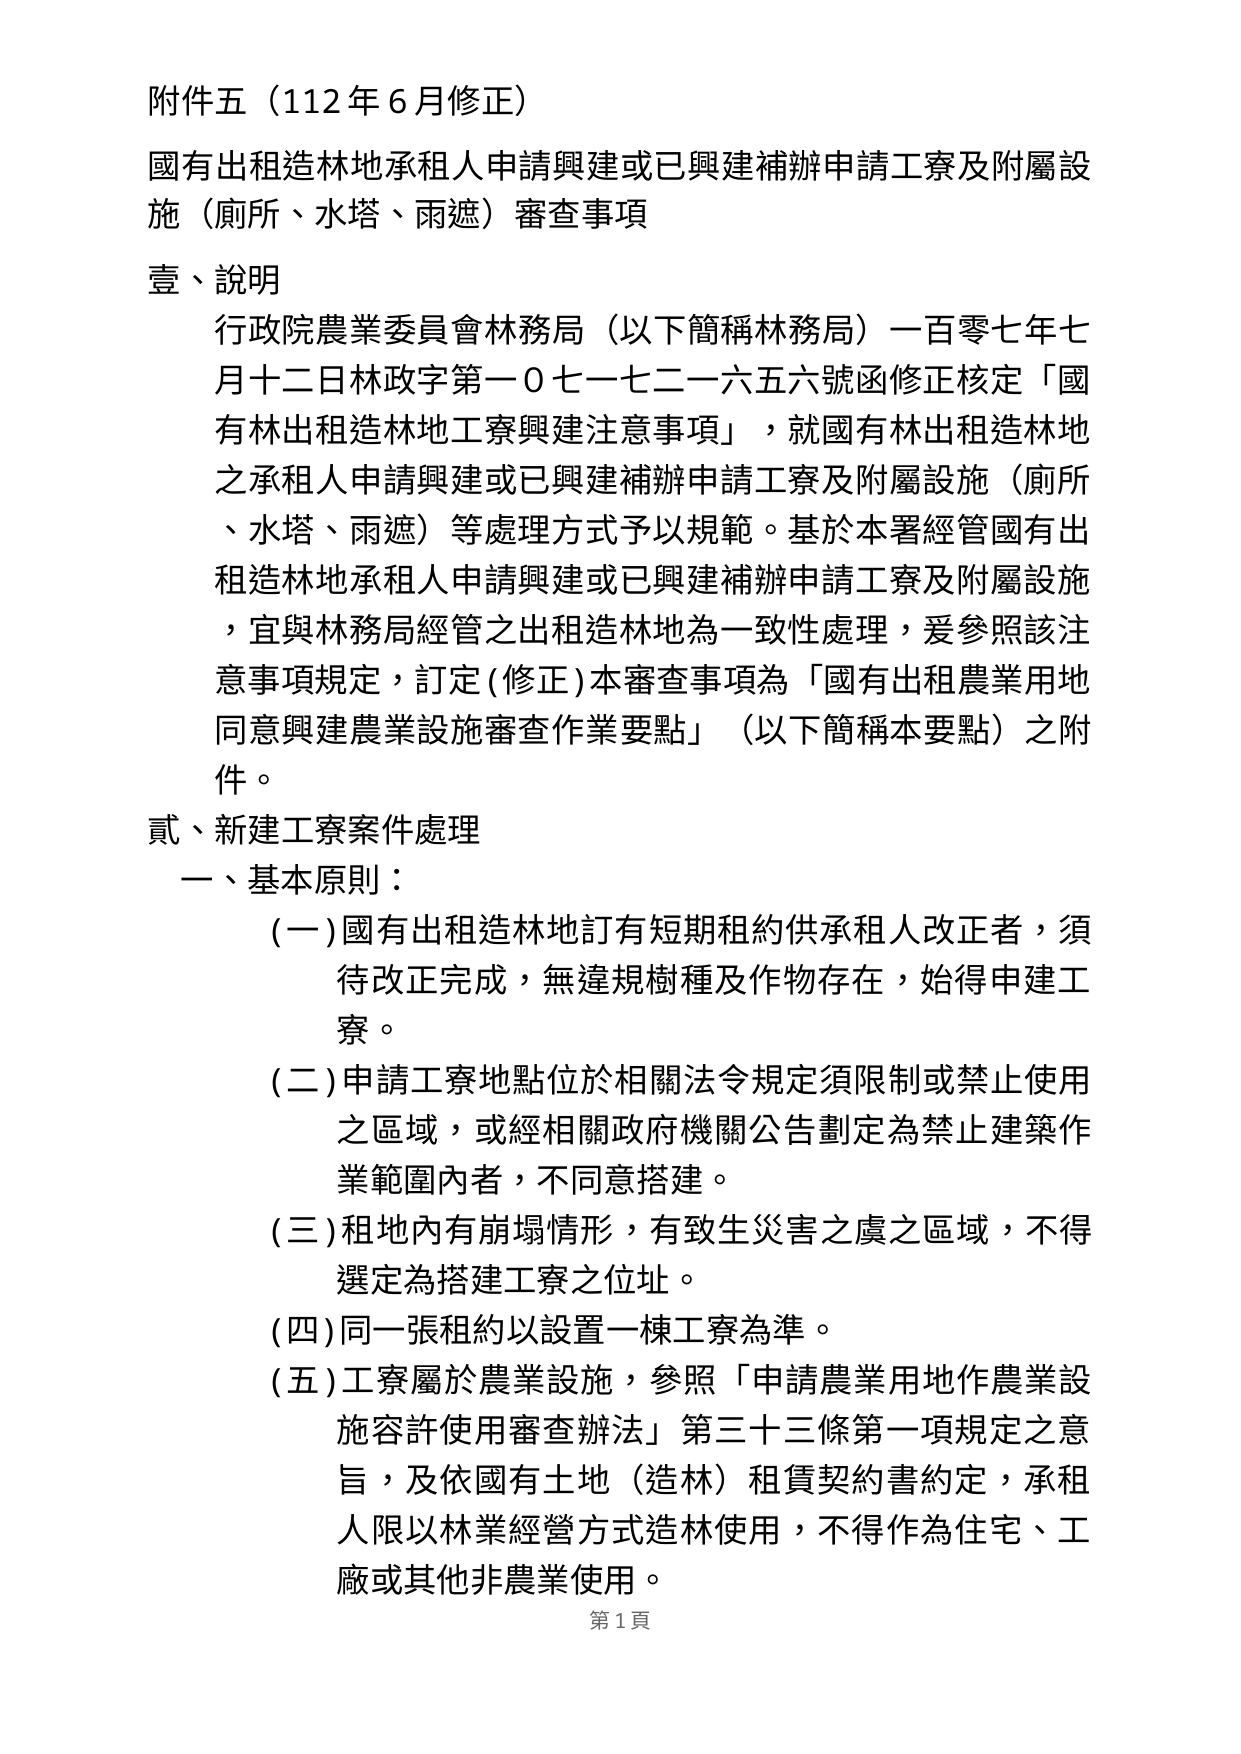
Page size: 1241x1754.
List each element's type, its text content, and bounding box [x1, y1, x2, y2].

text 附件五（112年6月修正） [148, 75, 1093, 123]
text (二)申請工寮地點位於相關法令規定須限制或禁止使用之區域，或經相關政府機關公告劃定為禁止建築作業範圍內者，不同意搭建。 [266, 1052, 1093, 1202]
text (五)工寮屬於農業設施，參照「申請農業用地作農業設施容許使用審查辦法」第三十三條第一項規定之意旨，及依國有土地（造林）租賃契約書約定，承租人限以林業經營方式造林使用，不得作為住宅、工廠或其他非農業使用。 [266, 1352, 1093, 1602]
text (三)租地內有崩塌情形，有致生災害之虞之區域，不得選定為搭建工寮之位址。 [266, 1202, 1093, 1302]
text 壹、說明 [148, 252, 1093, 302]
text (四)同一張租約以設置一棟工寮為準。 [266, 1302, 1093, 1352]
text 貳、新建工寮案件處理 [148, 802, 1093, 852]
text 行政院農業委員會林務局（以下簡稱林務局）一百零七年七月十二日林政字第一０七一七二一六五六號函修正核定「國有林出租造林地工寮興建注意事項」，就國有林出租造林地之承租人申請興建或已興建補辦申請工寮及附屬設施（廁所、水塔、雨遮）等處理方式予以規範。基於本署經管國有出租造林地承租人申請興建或已興建補辦申請工寮及附屬設施，宜與林務局經管之出租造林地為一致性處理，爰參照該注意事項規定，訂定(修正)本審查事項為「國有出租農業用地同意興建農業設施審查作業要點」（以下簡稱本要點）之附件。 [214, 302, 1093, 802]
text (一)國有出租造林地訂有短期租約供承租人改正者，須待改正完成，無違規樹種及作物存在，始得申建工寮。 [266, 902, 1093, 1052]
text 國有出租造林地承租人申請興建或已興建補辦申請工寮及附屬設施（廁所、水塔、雨遮）審查事項 [148, 140, 1093, 236]
text 一、基本原則： [181, 852, 1093, 902]
